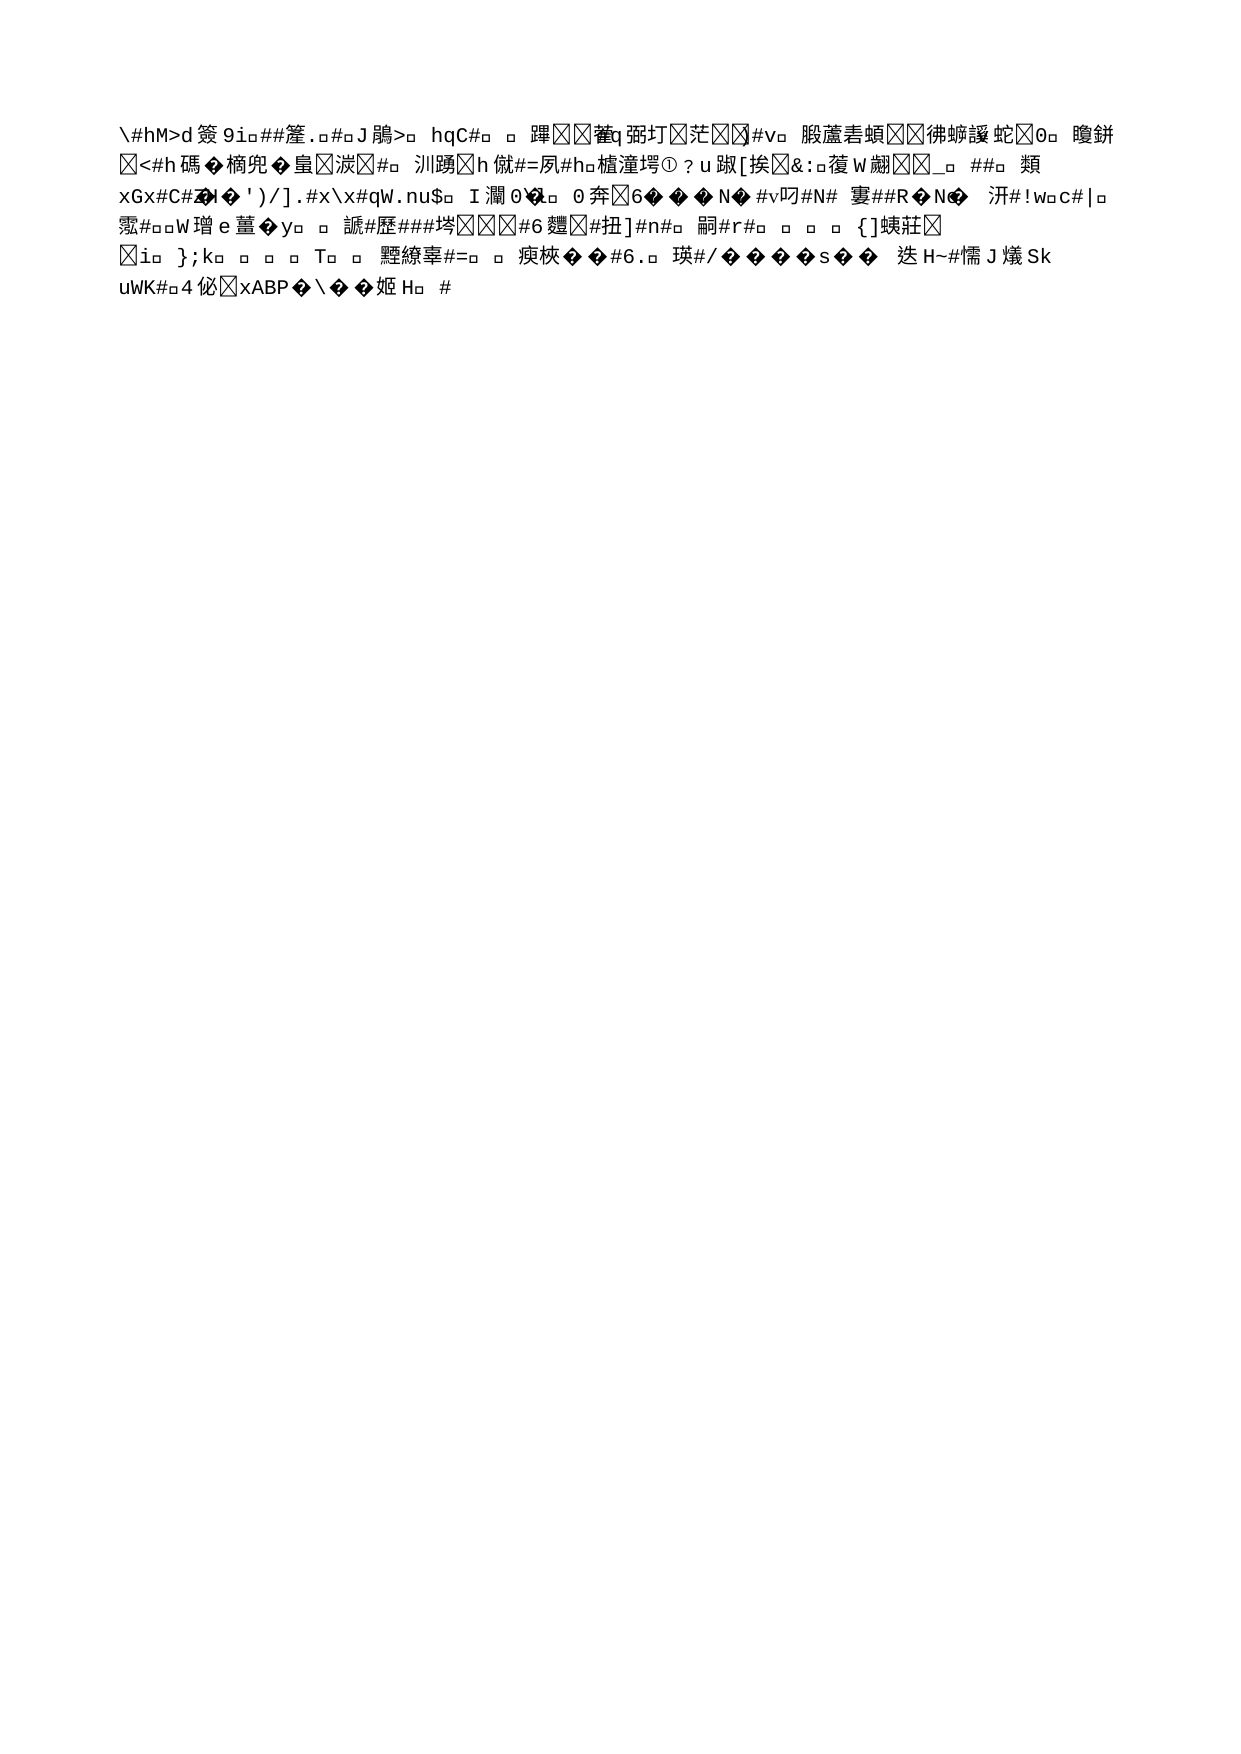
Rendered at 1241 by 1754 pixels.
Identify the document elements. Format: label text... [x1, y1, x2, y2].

text \#hM>d簽9i##簅.#J鵑>�hqC#��蹕�蒮#q弼圢�茫�)#v�腶蘆砉蝢�彿蝷謑v蛇�0�矎鉼<#h碼�樀兜�蛗湠#�汌踴h僦#=夙#h樝潼堮﹖u踧[挨&:蕧W翽_�##�類xGx#C#ZH�')/].#x\x#qW.nu$�I灛0\l�0奔�6���N�#叼#N# 寠##R�N�o汧#!wc#|霐#W璔e薑�y��謕#歷###埁���#6麷�#扭]#n#�嗣#r#����{]蛦莊��i�};k����T�� 黫繚辜#=��瘐梜��#6.�瑛#/����s��迭H~#懦J燨Sk uWK#4佖�xABP�\��姬H�# [118, 118, 1122, 301]
